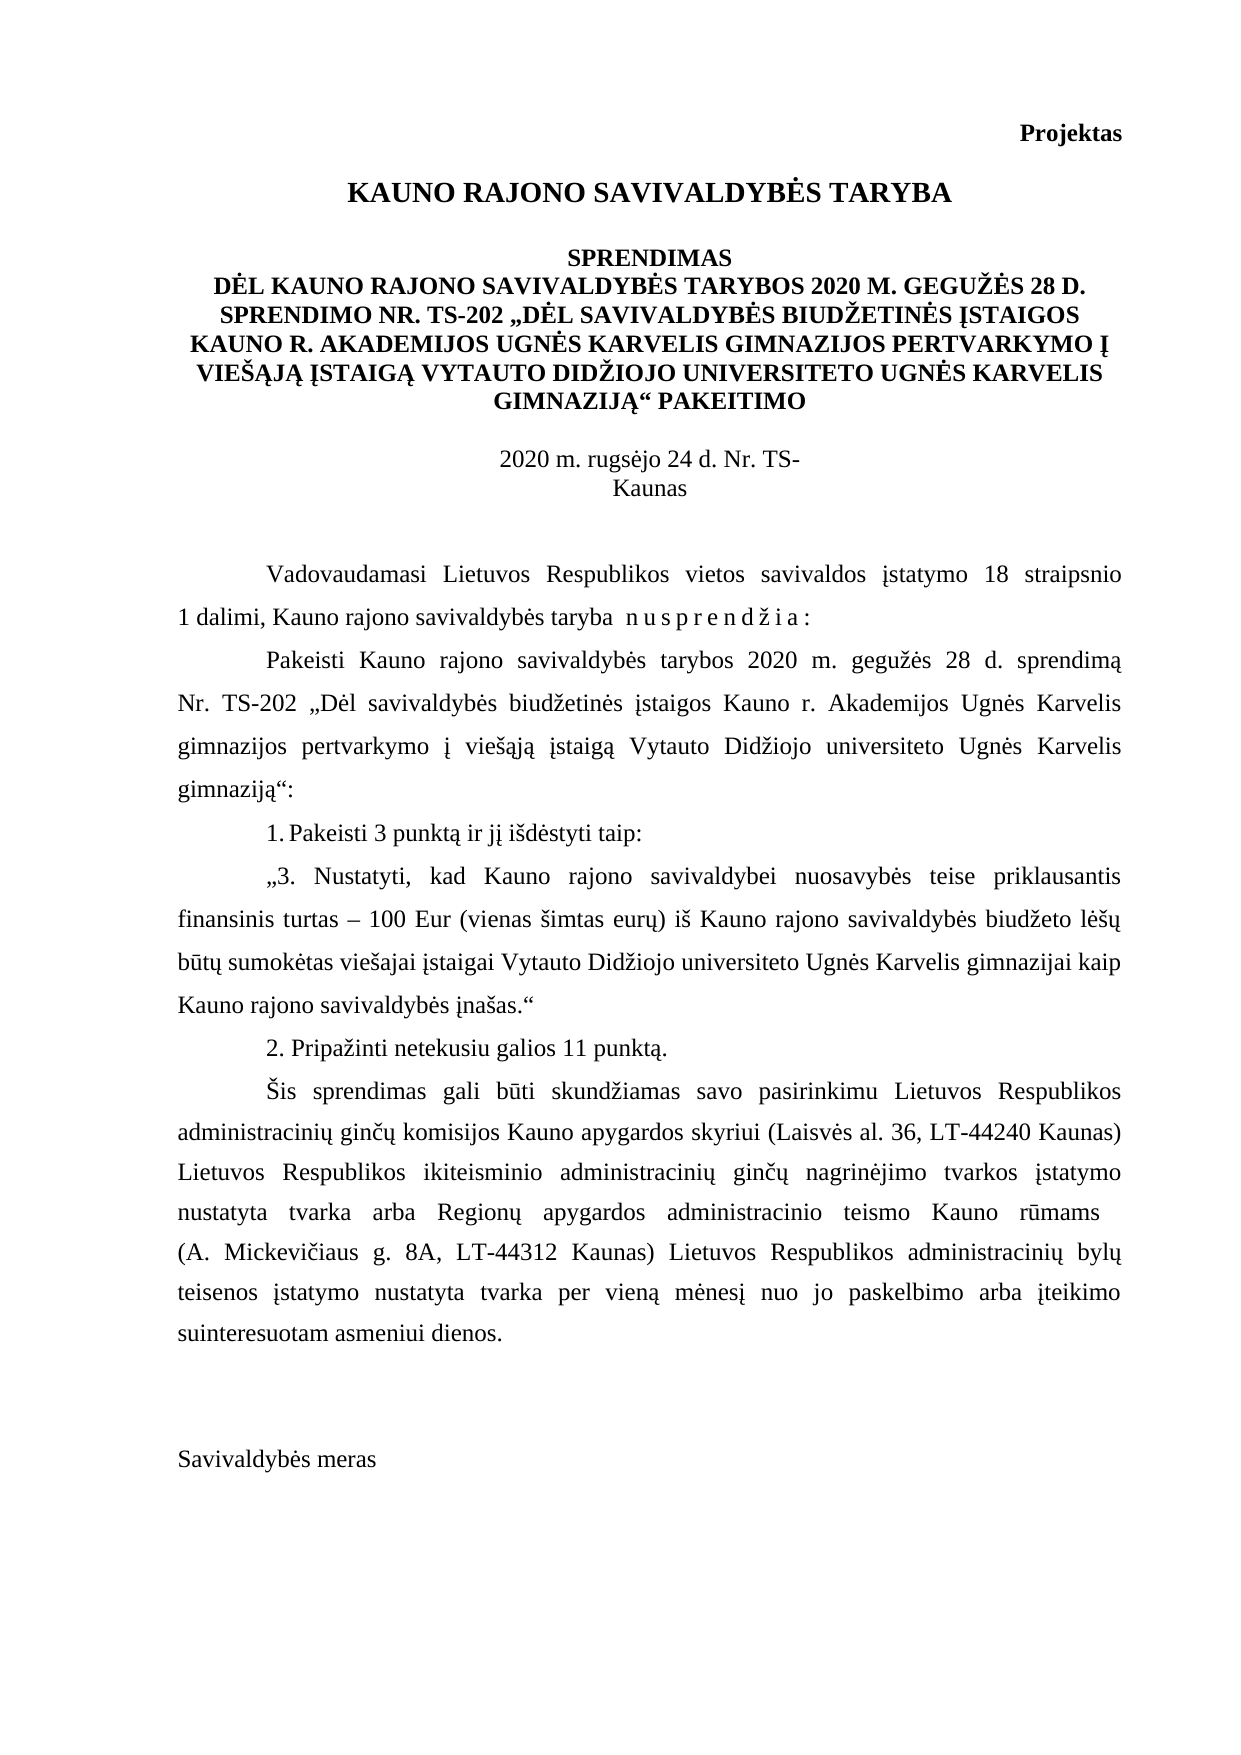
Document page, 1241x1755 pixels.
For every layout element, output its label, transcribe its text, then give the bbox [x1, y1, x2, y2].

text „3. Nustatyti, kad Kauno rajono savivaldybei nuosavybės teise priklausantis finansinis turtas – 100 Eur (vienas šimtas eurų) iš Kauno rajono savivaldybės biudžeto lėšų būtų sumokėtas viešajai įstaigai Vytauto Didžiojo universiteto Ugnės Karvelis gimnazijai kaip Kauno rajono savivaldybės įnašas.“ [177, 861, 1122, 1019]
text KAUNO RAJONO SAVIVALDYBĖS TARYBA [177, 176, 1122, 209]
text Vadovaudamasi Lietuvos Respublikos vietos savivaldos įstatymo 18 straipsnio 1 dalimi, Kauno rajono savivaldybės taryba nusprendžia: [177, 559, 1122, 631]
text Projektas [177, 118, 1122, 147]
text DĖL KAUNO RAJONO SAVIVALDYBĖS TARYBOS 2020 M. GEGUŽĖS 28 D. SPRENDIMO NR. TS-202 „DĖL SAVIVALDYBĖS BIUDŽETINĖS ĮSTAIGOS KAUNO R. AKADEMIJOS UGNĖS KARVELIS GIMNAZIJOS PERTVARKYMO Į VIEŠĄJĄ ĮSTAIGĄ VYTAUTO DIDŽIOJO UNIVERSITETO UGNĖS KARVELIS GIMNAZIJĄ“ PAKEITIMO [177, 271, 1122, 415]
text 1. Pakeisti 3 punktą ir jį išdėstyti taip: [266, 818, 1122, 846]
text Pakeisti Kauno rajono savivaldybės tarybos 2020 m. gegužės 28 d. sprendimą Nr. TS-202 „Dėl savivaldybės biudžetinės įstaigos Kauno r. Akademijos Ugnės Karvelis gimnazijos pertvarkymo į viešąją įstaigą Vytauto Didžiojo universiteto Ugnės Karvelis gimnaziją“: [177, 645, 1122, 803]
text Savivaldybės meras [177, 1444, 1122, 1473]
text Šis sprendimas gali būti skundžiamas savo pasirinkimu Lietuvos Respublikos administracinių ginčų komisijos Kauno apygardos skyriui (Laisvės al. 36, LT-44240 Kaunas) Lietuvos Respublikos ikiteisminio administracinių ginčų nagrinėjimo tvarkos įstatymo nustatyta tvarka arba Regionų apygardos administracinio teismo Kauno rūmams (A. Mickevičiaus g. 8A, LT-44312 Kaunas) Lietuvos Respublikos administracinių bylų teisenos įstatymo nustatyta tvarka per vieną mėnesį nuo jo paskelbimo arba įteikimo suinteresuotam asmeniui dienos. [177, 1076, 1122, 1346]
text SPRENDIMAS [177, 243, 1122, 271]
text Kaunas [177, 473, 1122, 501]
text 2. Pripažinti netekusiu galios 11 punktą. [177, 1033, 1122, 1062]
text 2020 m. rugsėjo 24 d. Nr. TS- [177, 444, 1122, 473]
